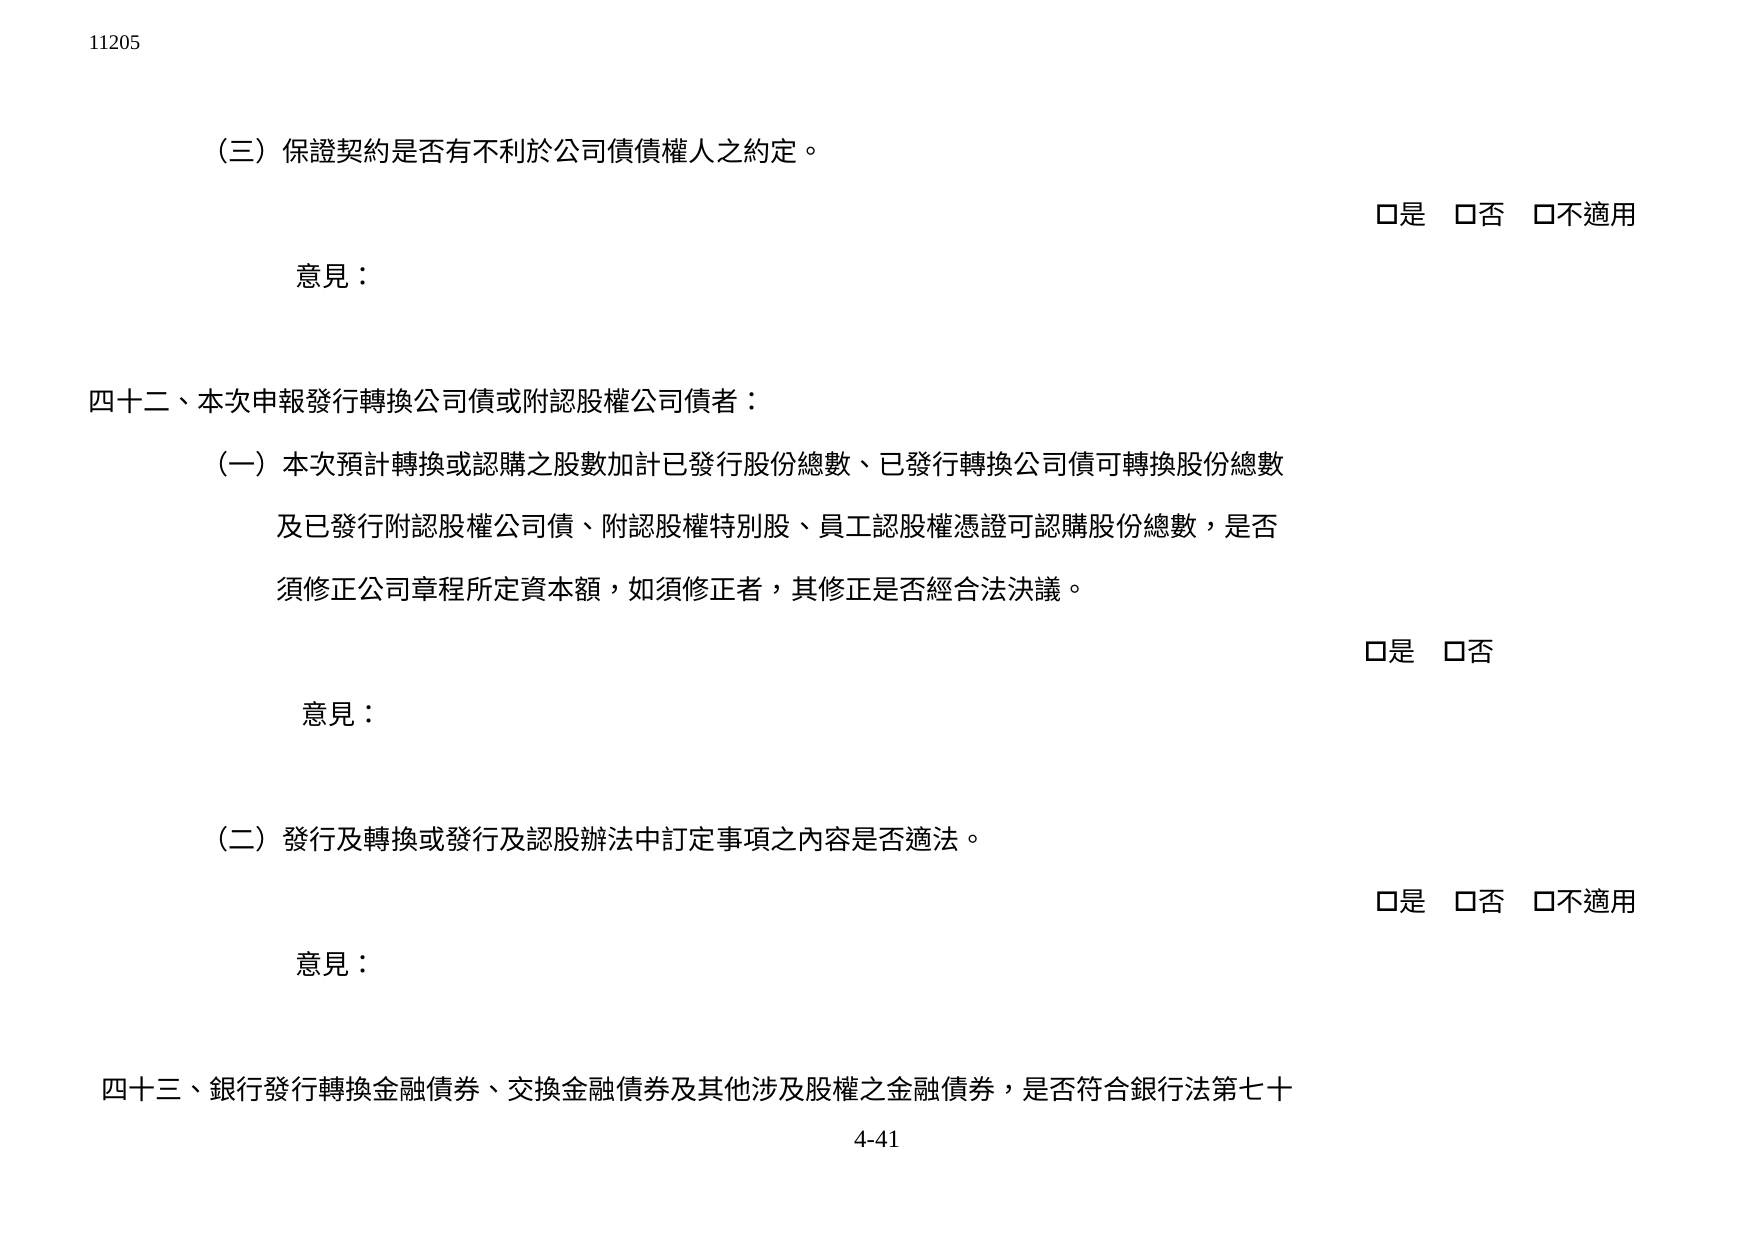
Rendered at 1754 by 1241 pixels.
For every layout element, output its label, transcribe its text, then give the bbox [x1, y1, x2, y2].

text 意見： [278, 671, 1638, 733]
text （三）保證契約是否有不利於公司債債權人之約定。 [176, 108, 1295, 171]
text （一）本次預計轉換或認購之股數加計已發行股份總數、已發行轉換公司債可轉換股份總數及已發行附認股權公司債、附認股權特別股、員工認股權憑證可認購股份總數，是否須修正公司章程所定資本額，如須修正者，其修正是否經合法決議。 [201, 421, 1295, 608]
text （二）發行及轉換或發行及認股辦法中訂定事項之內容是否適法。 [201, 796, 1295, 858]
text 意見： [171, 921, 1295, 983]
text 是 否 不適用 [89, 171, 1638, 233]
text 四十二、本次申報發行轉換公司債或附認股權公司債者： [64, 358, 1295, 421]
text 意見： [171, 233, 1295, 296]
text 四十三、銀行發行轉換金融債券、交換金融債券及其他涉及股權之金融債券，是否符合銀行法第七十 [101, 1046, 1295, 1108]
text 是 否 [1364, 608, 1638, 671]
text 是 否 不適用 [89, 858, 1638, 921]
